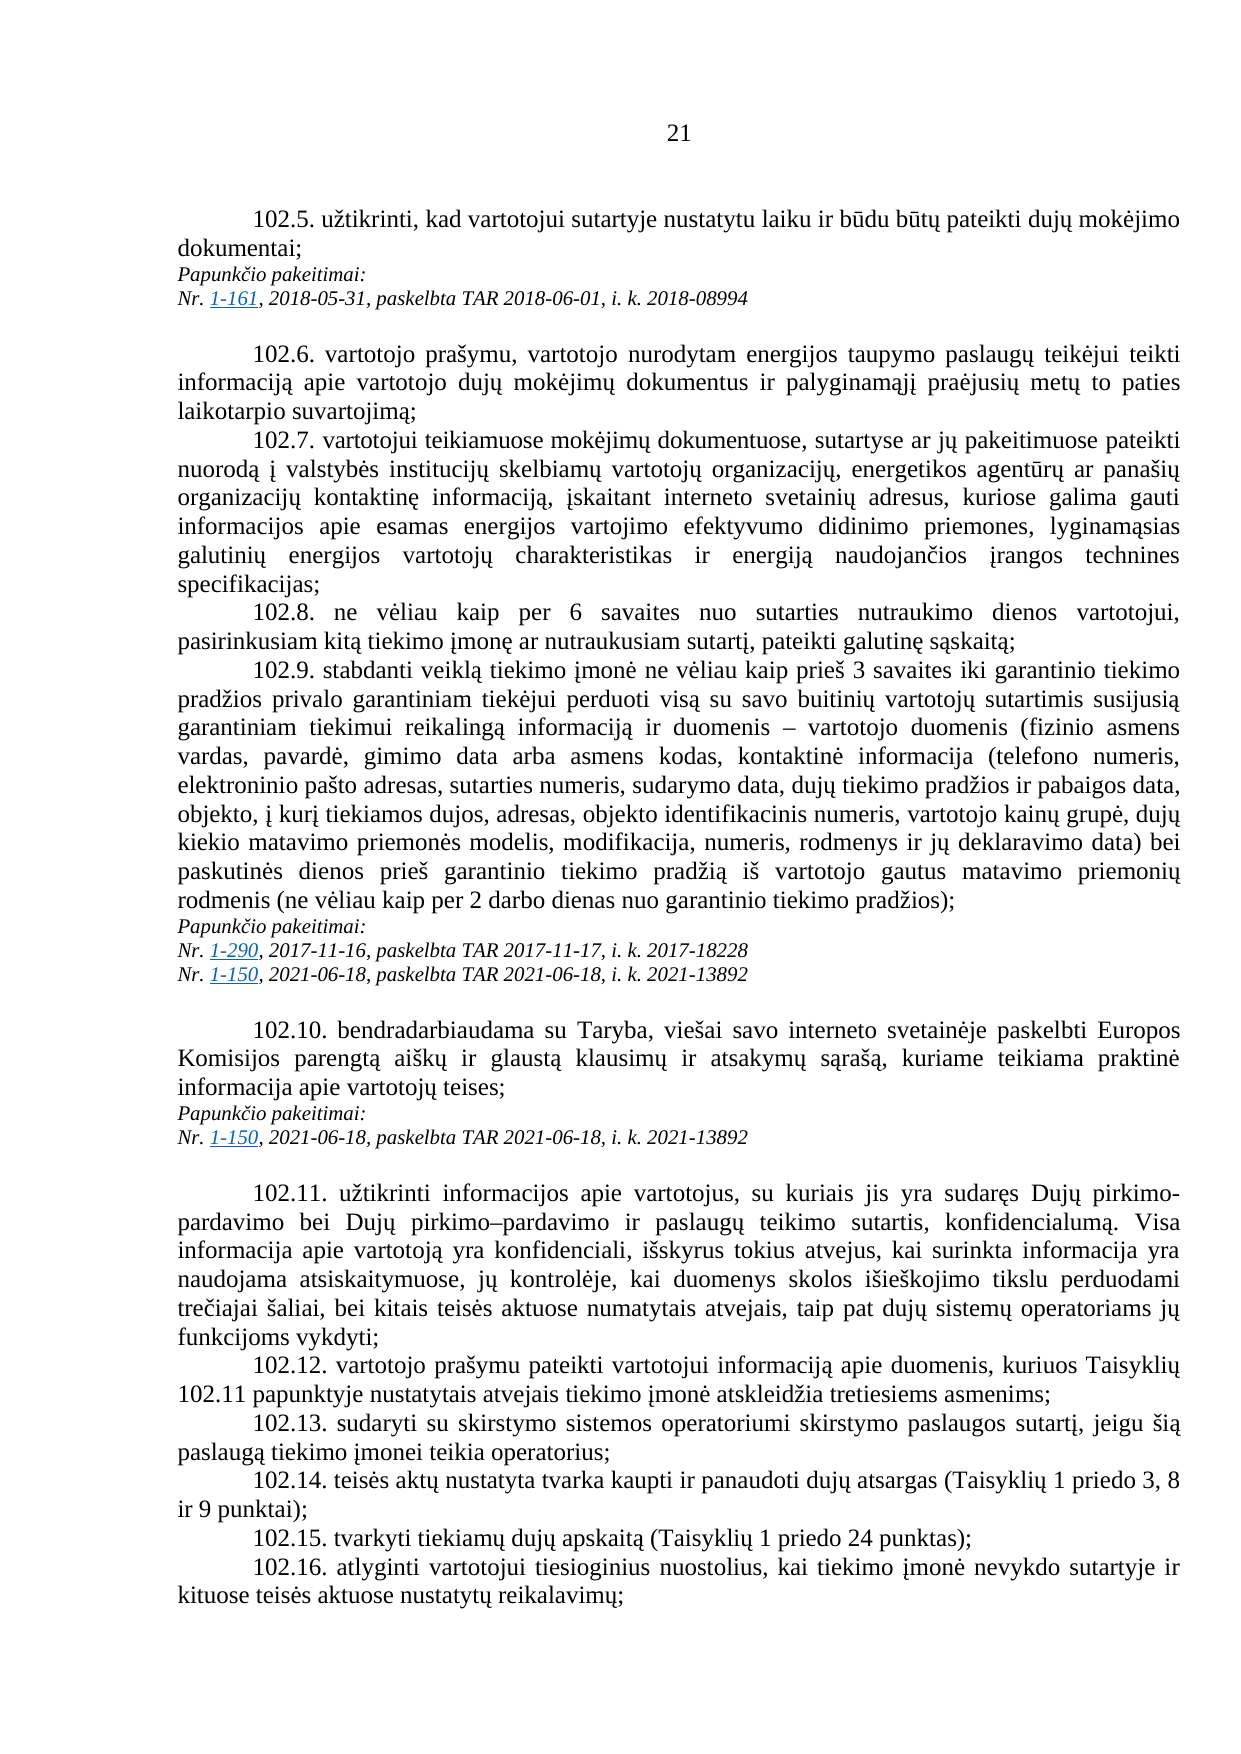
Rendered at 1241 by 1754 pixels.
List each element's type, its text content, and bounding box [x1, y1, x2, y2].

text 102.6. vartotojo prašymu, vartotojo nurodytam energijos taupymo paslaugų teikėjui teikti informaciją apie vartotojo dujų mokėjimų dokumentus ir palyginamąjį praėjusių metų to paties laikotarpio suvartojimą; [177, 339, 1181, 425]
text Nr. 1-150, 2021-06-18, paskelbta TAR 2021-06-18, i. k. 2021-13892 [177, 962, 1181, 986]
text 102.15. tvarkyti tiekiamų dujų apskaitą (Taisyklių 1 priedo 24 punktas); [177, 1523, 1181, 1552]
text 102.12. vartotojo prašymu pateikti vartotojui informaciją apie duomenis, kuriuos Taisyklių 102.11 papunktyje nustatytais atvejais tiekimo įmonė atskleidžia tretiesiems asmenims; [177, 1350, 1181, 1408]
text Papunkčio pakeitimai: [177, 914, 1181, 938]
text 102.16. atlyginti vartotojui tiesioginius nuostolius, kai tiekimo įmonė nevykdo sutartyje ir kituose teisės aktuose nustatytų reikalavimų; [177, 1552, 1181, 1609]
text 102.9. stabdanti veiklą tiekimo įmonė ne vėliau kaip prieš 3 savaites iki garantinio tiekimo pradžios privalo garantiniam tiekėjui perduoti visą su savo buitinių vartotojų sutartimis susijusią garantiniam tiekimui reikalingą informaciją ir duomenis – vartotojo duomenis (fizinio asmens vardas, pavardė, gimimo data arba asmens kodas, kontaktinė informacija (telefono numeris, elektroninio pašto adresas, sutarties numeris, sudarymo data, dujų tiekimo pradžios ir pabaigos data, objekto, į kurį tiekiamos dujos, adresas, objekto identifikacinis numeris, vartotojo kainų grupė, dujų kiekio matavimo priemonės modelis, modifikacija, numeris, rodmenys ir jų deklaravimo data) bei paskutinės dienos prieš garantinio tiekimo pradžią iš vartotojo gautus matavimo priemonių rodmenis (ne vėliau kaip per 2 darbo dienas nuo garantinio tiekimo pradžios); [177, 655, 1181, 914]
text Papunkčio pakeitimai: [177, 1101, 1181, 1125]
text 102.10. bendradarbiaudama su Taryba, viešai savo interneto svetainėje paskelbti Europos Komisijos parengtą aiškų ir glaustą klausimų ir atsakymų sąrašą, kuriame teikiama praktinė informacija apie vartotojų teises; [177, 1015, 1181, 1101]
text Nr. 1-150, 2021-06-18, paskelbta TAR 2021-06-18, i. k. 2021-13892 [177, 1125, 1181, 1149]
text 102.7. vartotojui teikiamuose mokėjimų dokumentuose, sutartyse ar jų pakeitimuose pateikti nuorodą į valstybės institucijų skelbiamų vartotojų organizacijų, energetikos agentūrų ar panašių organizacijų kontaktinę informaciją, įskaitant interneto svetainių adresus, kuriose galima gauti informacijos apie esamas energijos vartojimo efektyvumo didinimo priemones, lyginamąsias galutinių energijos vartotojų charakteristikas ir energiją naudojančios įrangos technines specifikacijas; [177, 425, 1181, 597]
text 102.11. užtikrinti informacijos apie vartotojus, su kuriais jis yra sudaręs Dujų pirkimo-pardavimo bei Dujų pirkimo–pardavimo ir paslaugų teikimo sutartis, konfidencialumą. Visa informacija apie vartotoją yra konfidenciali, išskyrus tokius atvejus, kai surinkta informacija yra naudojama atsiskaitymuose, jų kontrolėje, kai duomenys skolos išieškojimo tikslu perduodami trečiajai šaliai, bei kitais teisės aktuose numatytais atvejais, taip pat dujų sistemų operatoriams jų funkcijoms vykdyti; [177, 1178, 1181, 1350]
text Nr. 1-290, 2017-11-16, paskelbta TAR 2017-11-17, i. k. 2017-18228 [177, 938, 1181, 962]
text 102.5. užtikrinti, kad vartotojui sutartyje nustatytu laiku ir būdu būtų pateikti dujų mokėjimo dokumentai; [177, 204, 1181, 262]
text 102.8. ne vėliau kaip per 6 savaites nuo sutarties nutraukimo dienos vartotojui, pasirinkusiam kitą tiekimo įmonę ar nutraukusiam sutartį, pateikti galutinę sąskaitą; [177, 597, 1181, 655]
text 102.13. sudaryti su skirstymo sistemos operatoriumi skirstymo paslaugos sutartį, jeigu šią paslaugą tiekimo įmonei teikia operatorius; [177, 1408, 1181, 1465]
text Nr. 1-161, 2018-05-31, paskelbta TAR 2018-06-01, i. k. 2018-08994 [177, 286, 1181, 310]
text 102.14. teisės aktų nustatyta tvarka kaupti ir panaudoti dujų atsargas (Taisyklių 1 priedo 3, 8 ir 9 punktai); [177, 1465, 1181, 1523]
text Papunkčio pakeitimai: [177, 262, 1181, 286]
